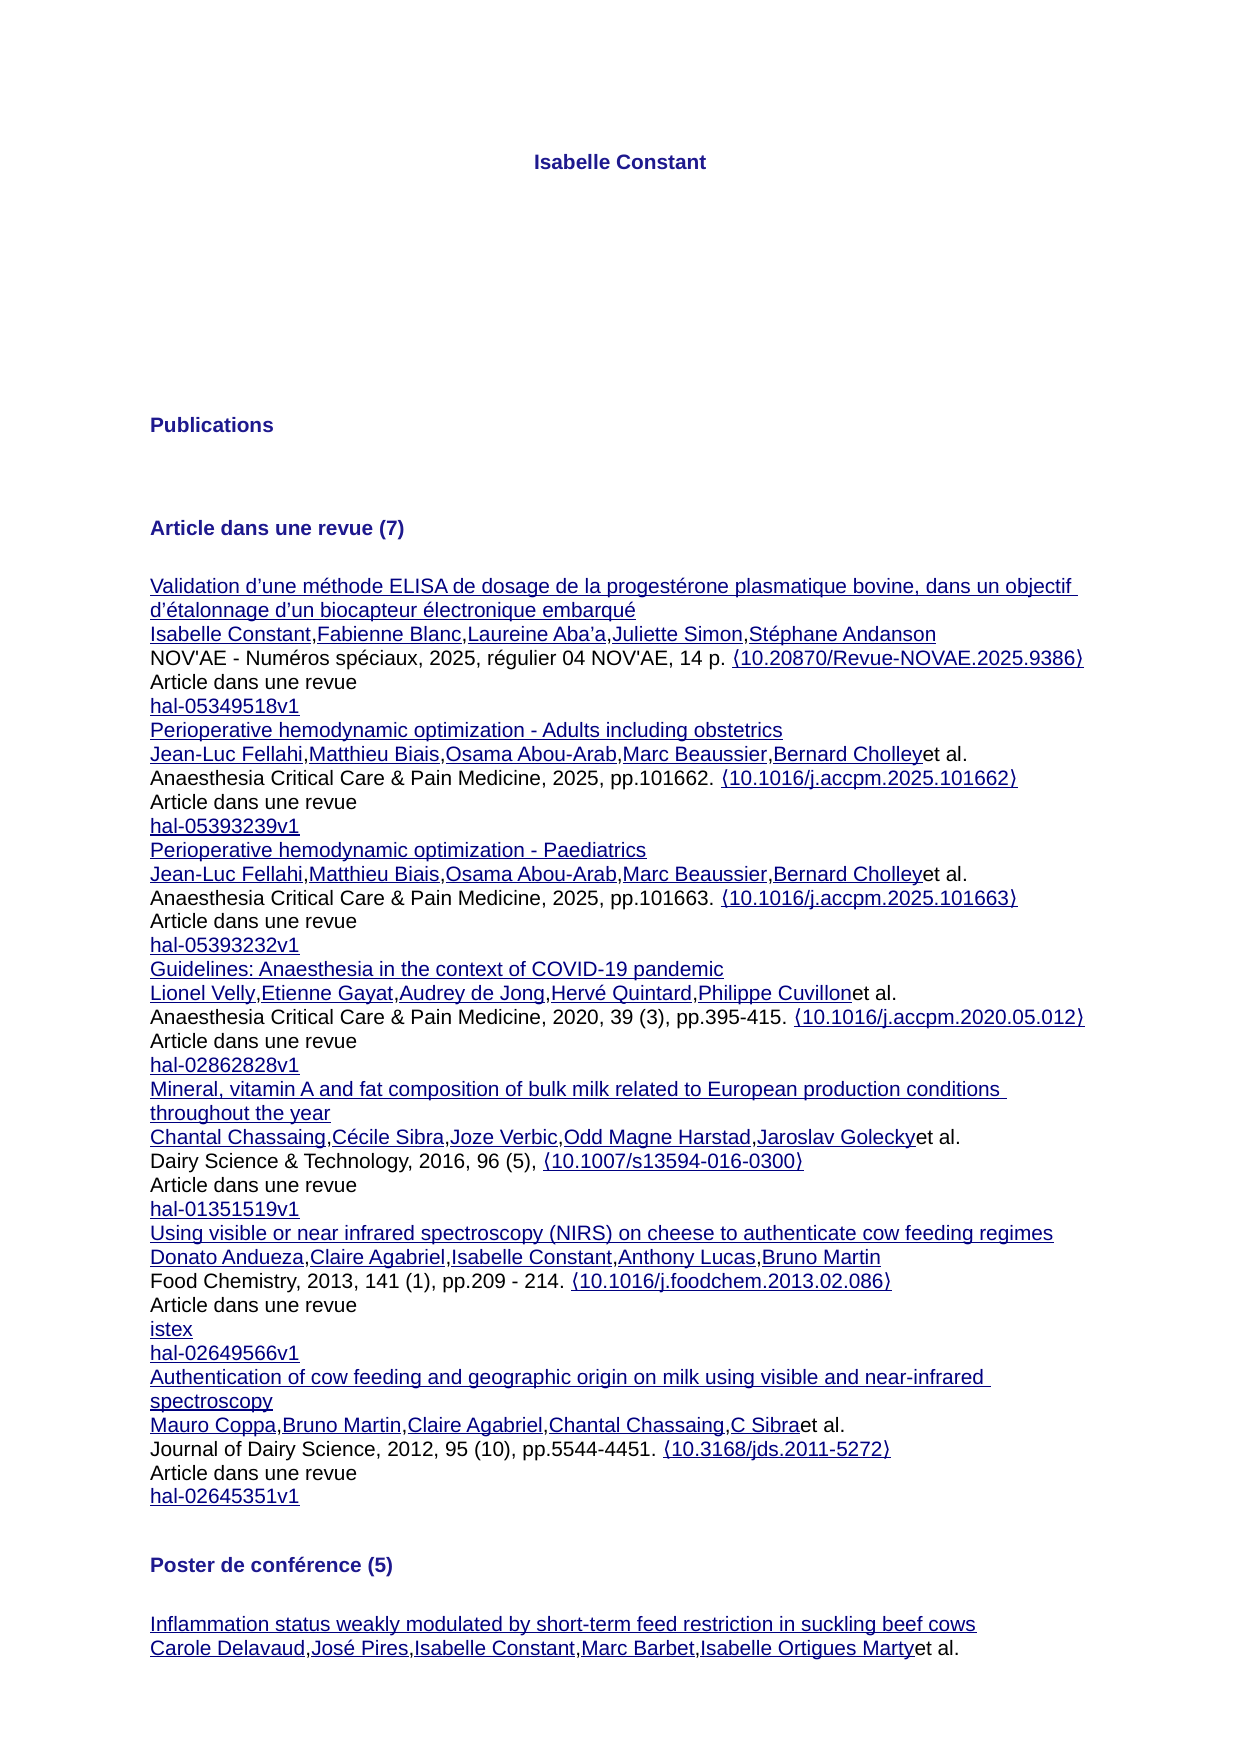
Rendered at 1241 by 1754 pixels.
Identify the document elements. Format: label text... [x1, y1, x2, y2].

table_cell Authentication of cow feeding and geographic origin on milk using visible and near-infrared spectroscopy Mauro Coppa,Bruno Martin,Claire Agabriel,Chantal Chassaing,C Sibraet al. Journal of Dairy Science, 2012, 95 (10), pp.5544-4451. ⟨10.3168/jds.2011-5272⟩ Article dans une revue hal-02645351v1 [150, 1365, 1090, 1508]
table_cell Perioperative hemodynamic optimization - Paediatrics Jean-Luc Fellahi,Matthieu Biais,Osama Abou-Arab,Marc Beaussier,Bernard Cholleyet al. Anaesthesia Critical Care & Pain Medicine, 2025, pp.101663. ⟨10.1016/j.accpm.2025.101663⟩ Article dans une revue hal-05393232v1 [150, 838, 1090, 957]
subtitle Publications [150, 412, 1090, 436]
table_header Inflammation status weakly modulated by short-term feed restriction in suckling beef cows Carole Delavaud,José Pires,Isabelle Constant,Marc Barbet,Isabelle Ortigues Martyet al. [150, 1611, 1090, 1659]
subtitle Article dans une revue (7) [150, 516, 1090, 539]
table_cell Guidelines: Anaesthesia in the context of COVID-19 pandemic Lionel Velly,Etienne Gayat,Audrey de Jong,Hervé Quintard,Philippe Cuvillonet al. Anaesthesia Critical Care & Pain Medicine, 2020, 39 (3), pp.395-415. ⟨10.1016/j.accpm.2020.05.012⟩ Article dans une revue hal-02862828v1 [150, 957, 1090, 1077]
table_cell Using visible or near infrared spectroscopy (NIRS) on cheese to authenticate cow feeding regimes Donato Andueza,Claire Agabriel,Isabelle Constant,Anthony Lucas,Bruno Martin Food Chemistry, 2013, 141 (1), pp.209 - 214. ⟨10.1016/j.foodchem.2013.02.086⟩ Article dans une revue istex hal-02649566v1 [150, 1221, 1090, 1364]
subtitle Poster de conférence (5) [150, 1553, 1090, 1577]
table_cell Mineral, vitamin A and fat composition of bulk milk related to European production conditions throughout the year Chantal Chassaing,Cécile Sibra,Joze Verbic,Odd Magne Harstad,Jaroslav Goleckyet al. Dairy Science & Technology, 2016, 96 (5), ⟨10.1007/s13594-016-0300⟩ Article dans une revue hal-01351519v1 [150, 1077, 1090, 1221]
table_header Validation d’une méthode ELISA de dosage de la progestérone plasmatique bovine, dans un objectif d’étalonnage d’un biocapteur électronique embarqué Isabelle Constant,Fabienne Blanc,Laureine Aba’a,Juliette Simon,Stéphane Andanson NOV'AE - Numéros spéciaux, 2025, régulier 04 NOV'AE, 14 p. ⟨10.20870/Revue-NOVAE.2025.9386⟩ Article dans une revue hal-05349518v1 [150, 574, 1090, 718]
subtitle Isabelle Constant [150, 150, 1090, 174]
table_cell Perioperative hemodynamic optimization - Adults including obstetrics Jean-Luc Fellahi,Matthieu Biais,Osama Abou-Arab,Marc Beaussier,Bernard Cholleyet al. Anaesthesia Critical Care & Pain Medicine, 2025, pp.101662. ⟨10.1016/j.accpm.2025.101662⟩ Article dans une revue hal-05393239v1 [150, 718, 1090, 837]
